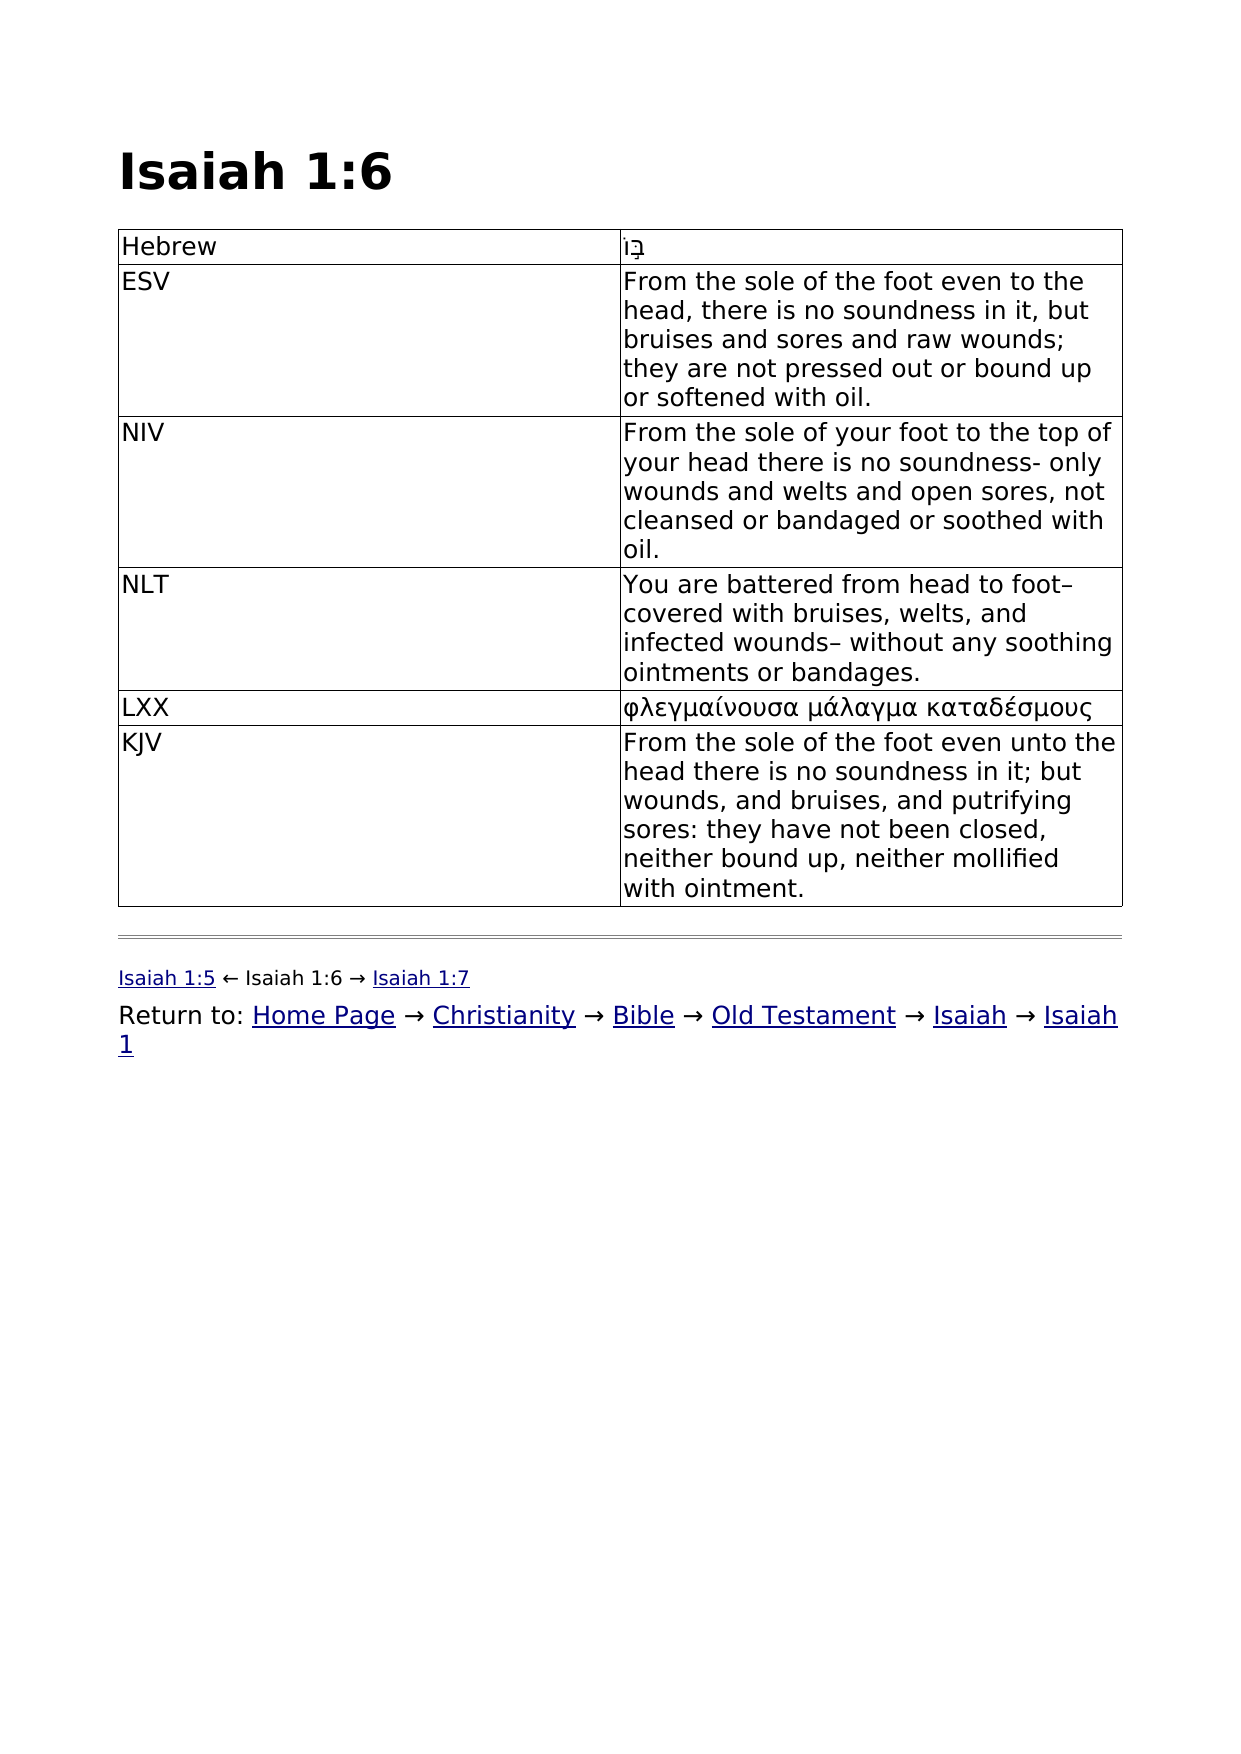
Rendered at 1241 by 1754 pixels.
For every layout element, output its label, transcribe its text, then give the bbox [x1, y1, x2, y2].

table_cell From the sole of your foot to the top of your head there is no soundness- only wounds and welts and open sores, not cleansed or bandaged or soothed with oil. [621, 417, 1122, 567]
table_cell ESV [119, 265, 620, 416]
table_cell NLT [119, 568, 620, 690]
table_cell You are battered from head to foot– covered with bruises, welts, and infected wounds– without any soothing ointments or bandages. [621, 568, 1122, 690]
subtitle Isaiah 1:6 [118, 143, 1122, 201]
table_cell φλεγμαίνουσα μάλαγμα καταδέσμους [621, 691, 1122, 725]
text Return to: Home Page → Christianity → Bible → Old Testament → Isaiah → Isaiah 1 [118, 1001, 1122, 1059]
text Isaiah 1:5 ← Isaiah 1:6 → Isaiah 1:7 [118, 967, 1122, 1001]
table_header בּ֣וֹ [621, 230, 1122, 264]
table_cell From the sole of the foot even unto the head there is no soundness in it; but wounds, and bruises, and putrifying sores: they have not been closed, neither bound up, neither mollified with ointment. [621, 726, 1122, 906]
table_cell From the sole of the foot even to the head, there is no soundness in it, but bruises and sores and raw wounds; they are not pressed out or bound up or softened with oil. [621, 265, 1122, 416]
table_cell NIV [119, 417, 620, 567]
table_cell LXX [119, 691, 620, 725]
table_cell KJV [119, 726, 620, 906]
table_header Hebrew [119, 230, 620, 264]
